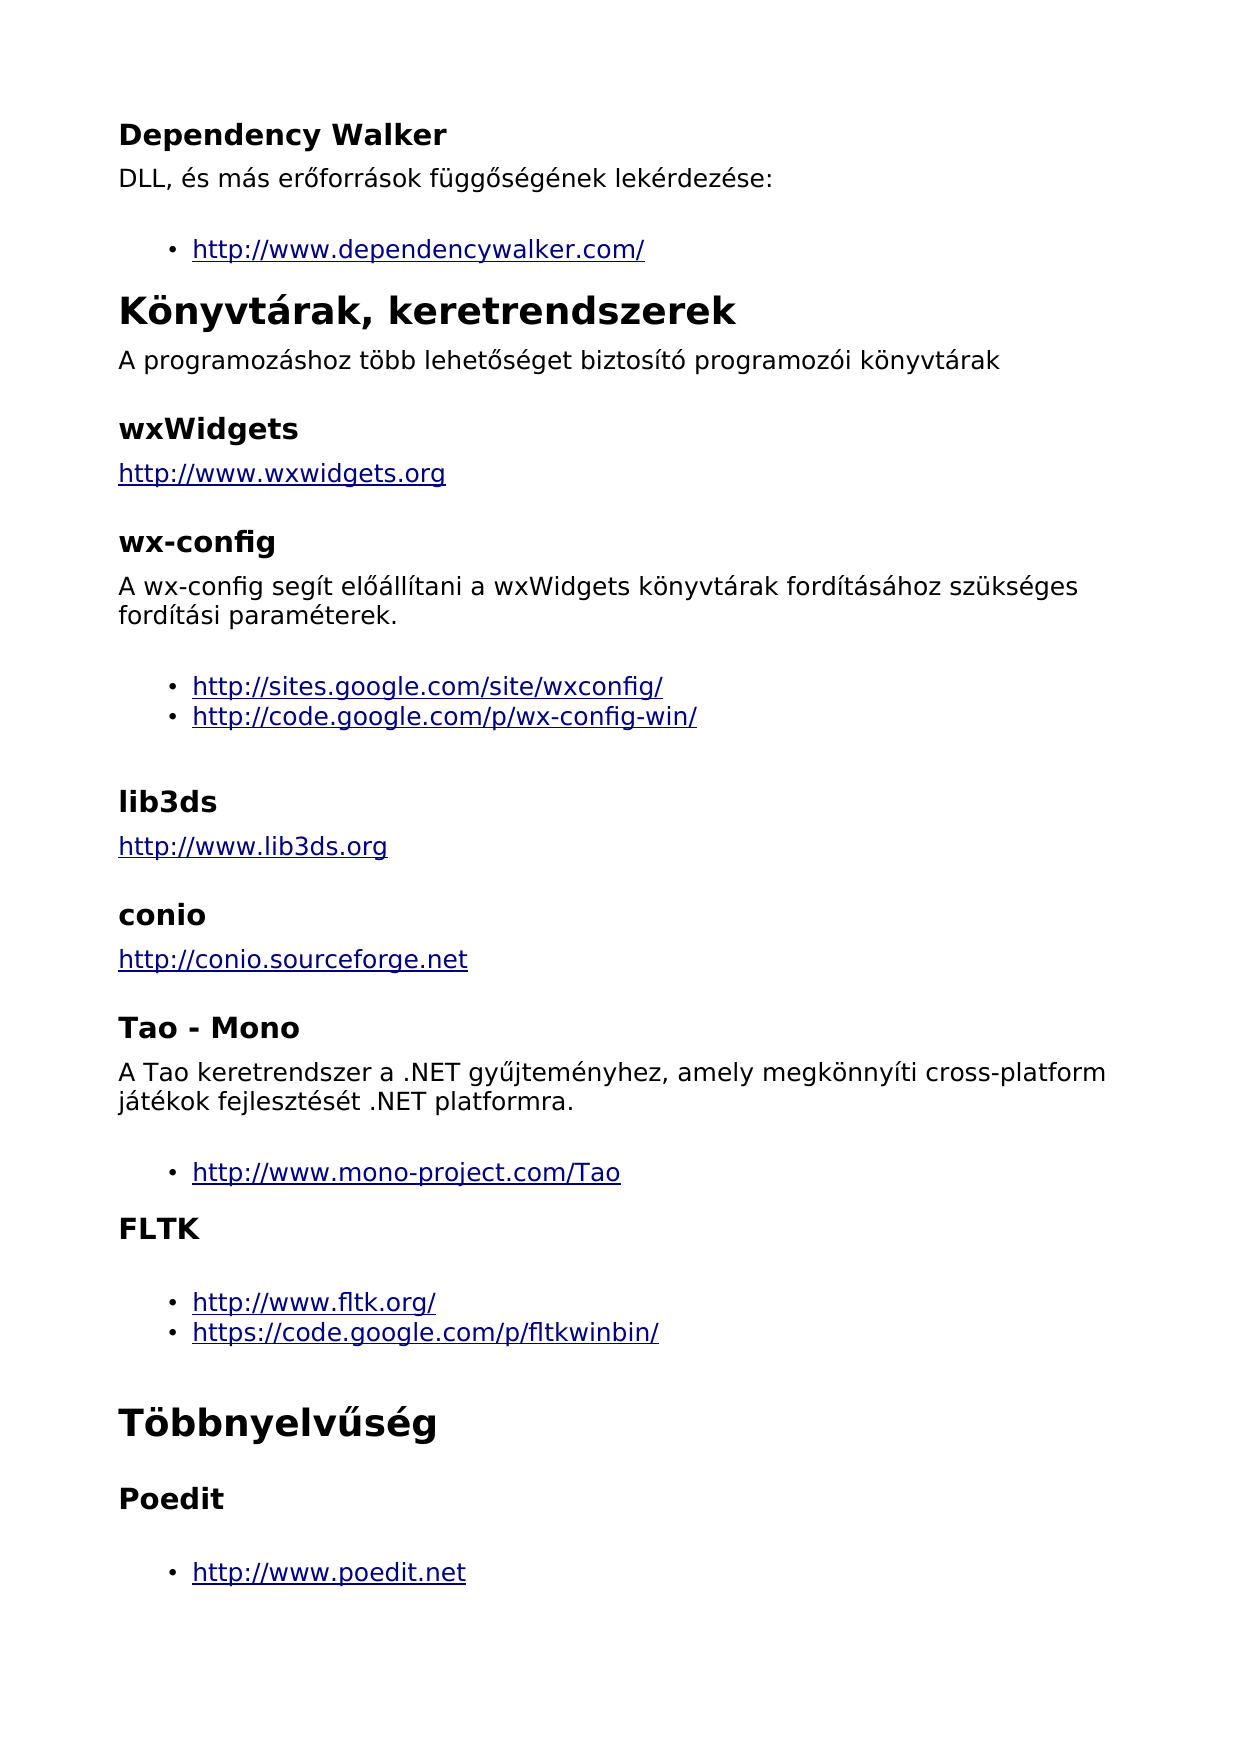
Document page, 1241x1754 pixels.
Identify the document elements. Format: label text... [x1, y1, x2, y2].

list http://www.fltk.org/ [177, 1288, 1122, 1318]
text DLL, és más erőforrások függőségének lekérdezése: [118, 164, 1122, 194]
list http://sites.google.com/site/wxconfig/ [177, 673, 1122, 702]
text A wx-config segít előállítani a wxWidgets könyvtárak fordításához szükséges fordítási paraméterek. [118, 572, 1122, 631]
subtitle Tao - Mono [118, 1012, 1122, 1046]
subtitle wx-config [118, 526, 1122, 560]
subtitle wxWidgets [118, 413, 1122, 447]
subtitle Dependency Walker [118, 118, 1122, 152]
subtitle conio [118, 898, 1122, 932]
text A Tao keretrendszer a .NET gyűjteményhez, amely megkönnyíti cross-platform játékok fejlesztését .NET platformra. [118, 1058, 1122, 1116]
list http://code.google.com/p/wx-config-win/ [177, 702, 1122, 731]
list http://www.mono-project.com/Tao [177, 1158, 1122, 1188]
list http://www.dependencywalker.com/ [177, 236, 1122, 265]
subtitle FLTK [118, 1213, 1122, 1247]
text http://conio.sourceforge.net [118, 945, 1122, 974]
list http://www.poedit.net [177, 1558, 1122, 1588]
subtitle lib3ds [118, 785, 1122, 819]
subtitle Többnyelvűség [118, 1401, 1122, 1445]
text A programozáshoz több lehetőséget biztosító programozói könyvtárak [118, 346, 1122, 375]
text http://www.lib3ds.org [118, 832, 1122, 861]
subtitle Könyvtárak, keretrendszerek [118, 290, 1122, 333]
subtitle Poedit [118, 1482, 1122, 1516]
text http://www.wxwidgets.org [118, 459, 1122, 488]
list https://code.google.com/p/fltkwinbin/ [177, 1318, 1122, 1347]
